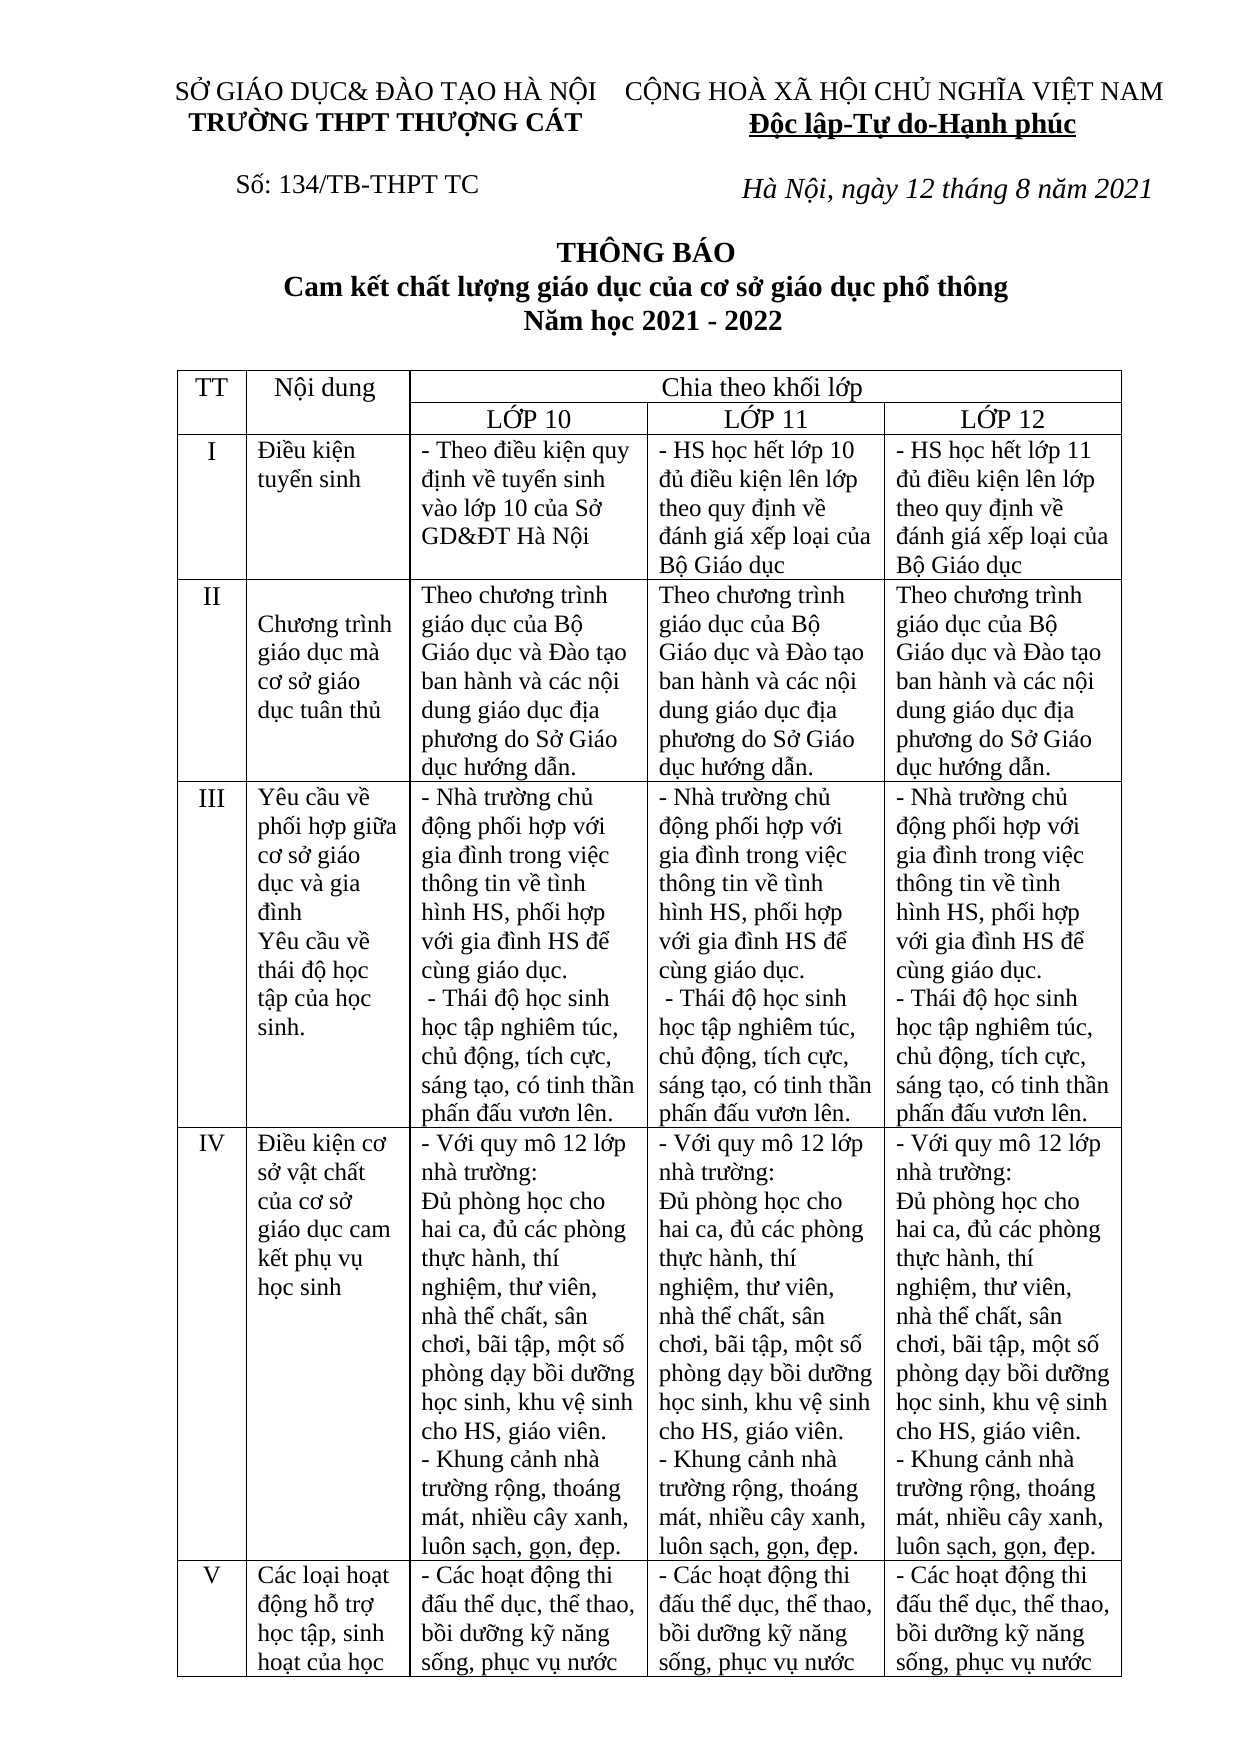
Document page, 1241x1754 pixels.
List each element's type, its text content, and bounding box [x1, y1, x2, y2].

table_cell - Theo điều kiện quy định về tuyển sinh vào lớp 10 của Sở GD&ĐT Hà Nội [411, 435, 647, 579]
table_cell IV [178, 1128, 246, 1559]
table_cell Các loại hoạt động hỗ trợ học tập, sinh hoạt của học [247, 1561, 409, 1676]
text THÔNG BÁO [177, 236, 1122, 269]
table_cell Điều kiện cơ sở vật chất của cơ sở giáo dục cam kết phụ vụ học sinh [247, 1128, 409, 1559]
table_cell II [178, 580, 246, 781]
table_cell - Với quy mô 12 lớp nhà trường: Đủ phòng học cho hai ca, đủ các phòng thực hành, thí nghiệm, thư viên, nhà thể chất, sân chơi, bãi tập, một số phòng dạy bồi dưỡng học sinh, khu vệ sinh cho HS, giáo viên. - Khung cảnh nhà trường rộng, thoáng mát, nhiều cây xanh, luôn sạch, gọn, đẹp. [885, 1128, 1121, 1559]
table_header Chia theo khối lớp [411, 371, 1121, 402]
table_cell V [178, 1561, 246, 1676]
table_header TT [178, 371, 246, 434]
table_cell - Các hoạt động thi đấu thể dục, thể thao, bồi dưỡng kỹ năng sống, phục vụ nước [411, 1561, 647, 1676]
table_cell - Nhà trường chủ động phối hợp với gia đình trong việc thông tin về tình hình HS, phối hợp với gia đình HS để cùng giáo dục. - Thái độ học sinh học tập nghiêm túc, chủ động, tích cực, sáng tạo, có tinh thần phấn đấu vươn lên. [885, 782, 1121, 1127]
table_cell Yêu cầu về phối hợp giữa cơ sở giáo dục và gia đình Yêu cầu về thái độ học tập của học sinh. [247, 782, 409, 1127]
table_header CỘNG HOÀ XÃ HỘI CHỦ NGHĨA VIỆT NAM Độc lập-Tự do-Hạnh phúc Hà Nội, ngày 12 tháng 8 năm 2021 [613, 75, 1176, 204]
text Cam kết chất lượng giáo dục của cơ sở giáo dục phổ thông [177, 269, 1122, 303]
table_cell - HS học hết lớp 10 đủ điều kiện lên lớp theo quy định về đánh giá xếp loại của Bộ Giáo dục [648, 435, 884, 579]
table_cell - Với quy mô 12 lớp nhà trường: Đủ phòng học cho hai ca, đủ các phòng thực hành, thí nghiệm, thư viên, nhà thể chất, sân chơi, bãi tập, một số phòng dạy bồi dưỡng học sinh, khu vệ sinh cho HS, giáo viên. - Khung cảnh nhà trường rộng, thoáng mát, nhiều cây xanh, luôn sạch, gọn, đẹp. [648, 1128, 884, 1559]
table_header SỞ GIÁO DỤC& ĐÀO TẠO HÀ NỘI TRƯỜNG THPT THƯỢNG CÁT Số: 134/TB-THPT TC [163, 75, 613, 204]
table_cell - Nhà trường chủ động phối hợp với gia đình trong việc thông tin về tình hình HS, phối hợp với gia đình HS để cùng giáo dục. - Thái độ học sinh học tập nghiêm túc, chủ động, tích cực, sáng tạo, có tinh thần phấn đấu vươn lên. [411, 782, 647, 1127]
table_cell LỚP 11 [648, 403, 884, 434]
table_cell LỚP 12 [885, 403, 1121, 434]
table_header Nội dung [247, 371, 409, 434]
table_cell LỚP 10 [411, 403, 647, 434]
table_cell Theo chương trình giáo dục của Bộ Giáo dục và Đào tạo ban hành và các nội dung giáo dục địa phương do Sở Giáo dục hướng dẫn. [411, 580, 647, 781]
table_cell III [178, 782, 246, 1127]
text Năm học 2021 - 2022 [177, 303, 1122, 336]
table_cell Điều kiện tuyển sinh [247, 435, 409, 579]
table_cell - Với quy mô 12 lớp nhà trường: Đủ phòng học cho hai ca, đủ các phòng thực hành, thí nghiệm, thư viên, nhà thể chất, sân chơi, bãi tập, một số phòng dạy bồi dưỡng học sinh, khu vệ sinh cho HS, giáo viên. - Khung cảnh nhà trường rộng, thoáng mát, nhiều cây xanh, luôn sạch, gọn, đẹp. [411, 1128, 647, 1559]
table_cell Theo chương trình giáo dục của Bộ Giáo dục và Đào tạo ban hành và các nội dung giáo dục địa phương do Sở Giáo dục hướng dẫn. [648, 580, 884, 781]
table_cell Chương trình giáo dục mà cơ sở giáo dục tuân thủ [247, 580, 409, 781]
table_cell - Nhà trường chủ động phối hợp với gia đình trong việc thông tin về tình hình HS, phối hợp với gia đình HS để cùng giáo dục. - Thái độ học sinh học tập nghiêm túc, chủ động, tích cực, sáng tạo, có tinh thần phấn đấu vươn lên. [648, 782, 884, 1127]
table_cell - Các hoạt động thi đấu thể dục, thể thao, bồi dưỡng kỹ năng sống, phục vụ nước [648, 1561, 884, 1676]
table_cell I [178, 435, 246, 579]
table_cell - Các hoạt động thi đấu thể dục, thể thao, bồi dưỡng kỹ năng sống, phục vụ nước [885, 1561, 1121, 1676]
table_cell - HS học hết lớp 11 đủ điều kiện lên lớp theo quy định về đánh giá xếp loại của Bộ Giáo dục [885, 435, 1121, 579]
table_cell Theo chương trình giáo dục của Bộ Giáo dục và Đào tạo ban hành và các nội dung giáo dục địa phương do Sở Giáo dục hướng dẫn. [885, 580, 1121, 781]
